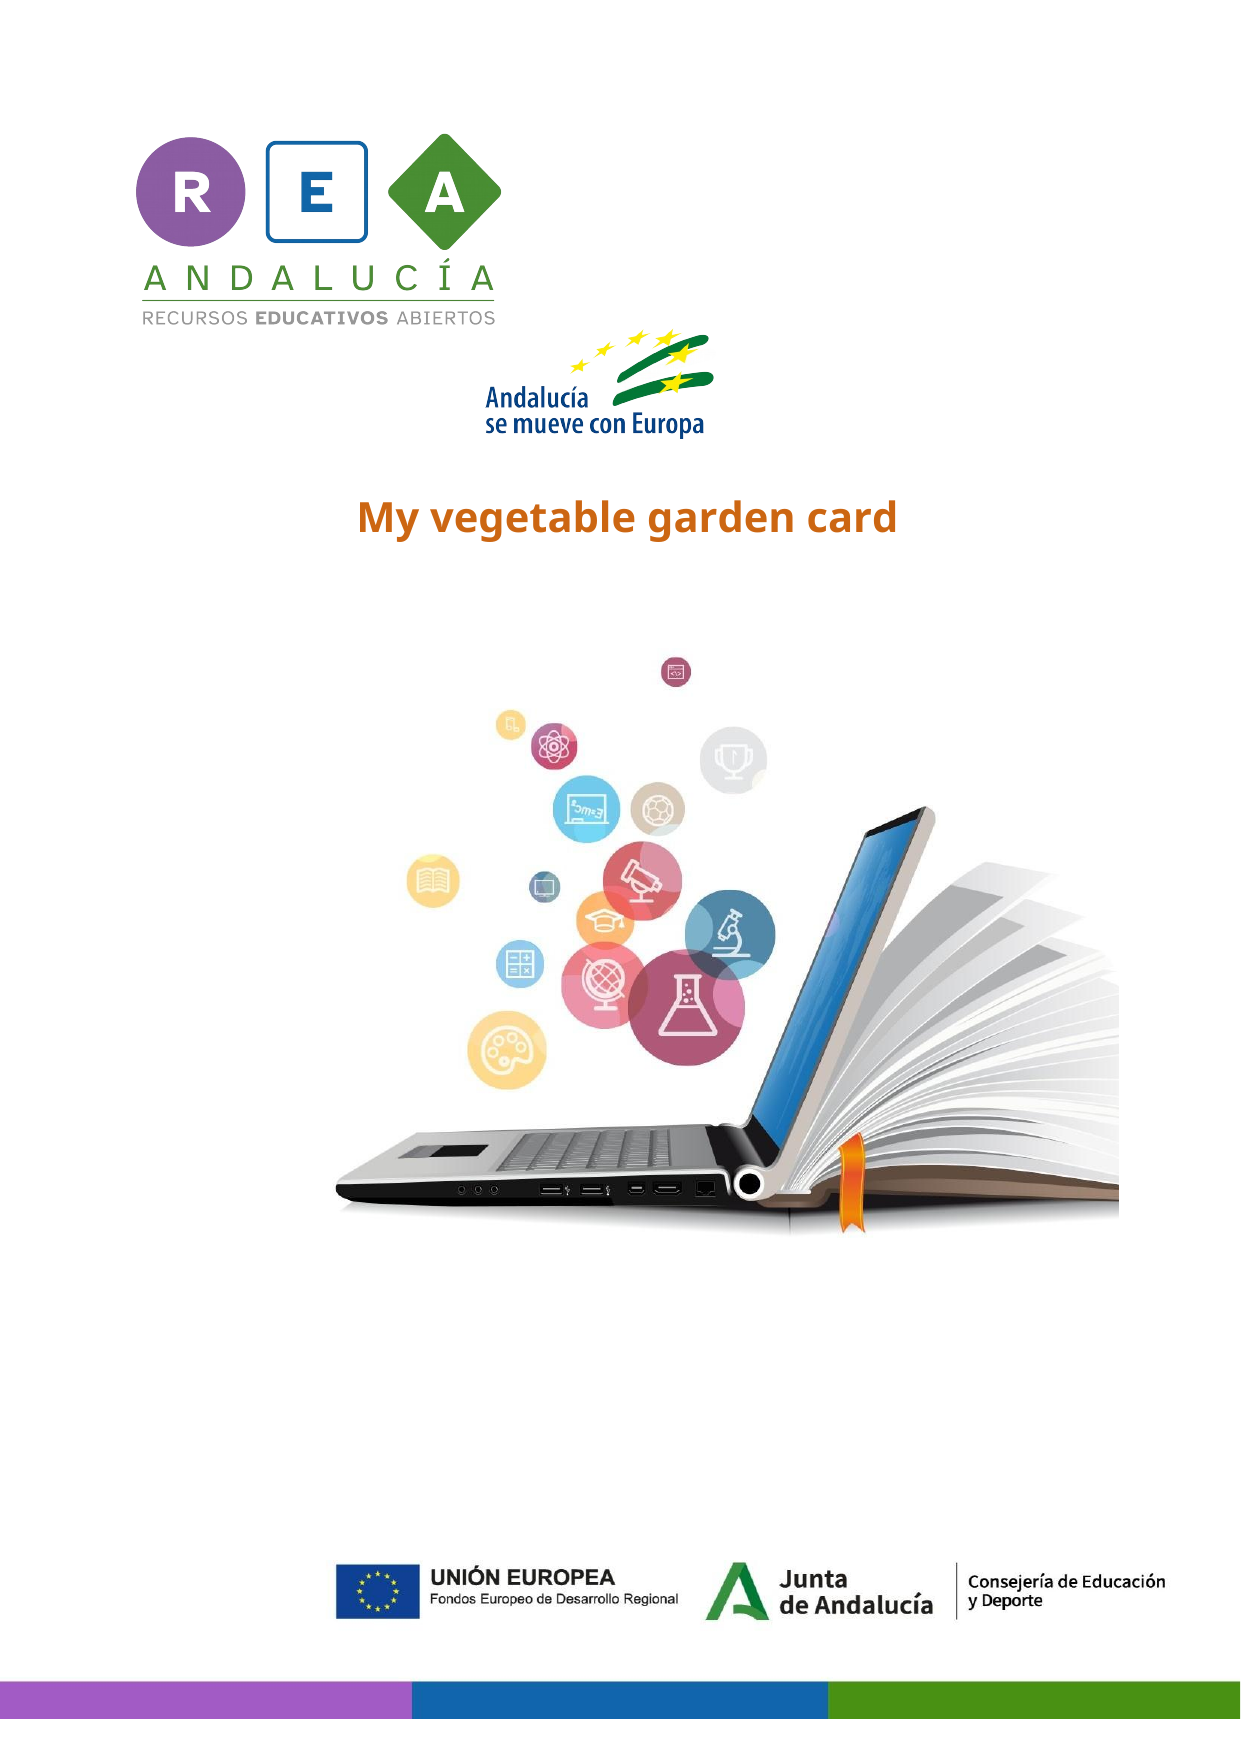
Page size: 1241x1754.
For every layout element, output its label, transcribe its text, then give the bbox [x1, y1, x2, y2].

text My vegetable garden card [281, 488, 974, 545]
picture [118, 116, 716, 439]
picture [332, 648, 1119, 1238]
picture [0, 1560, 1241, 1719]
